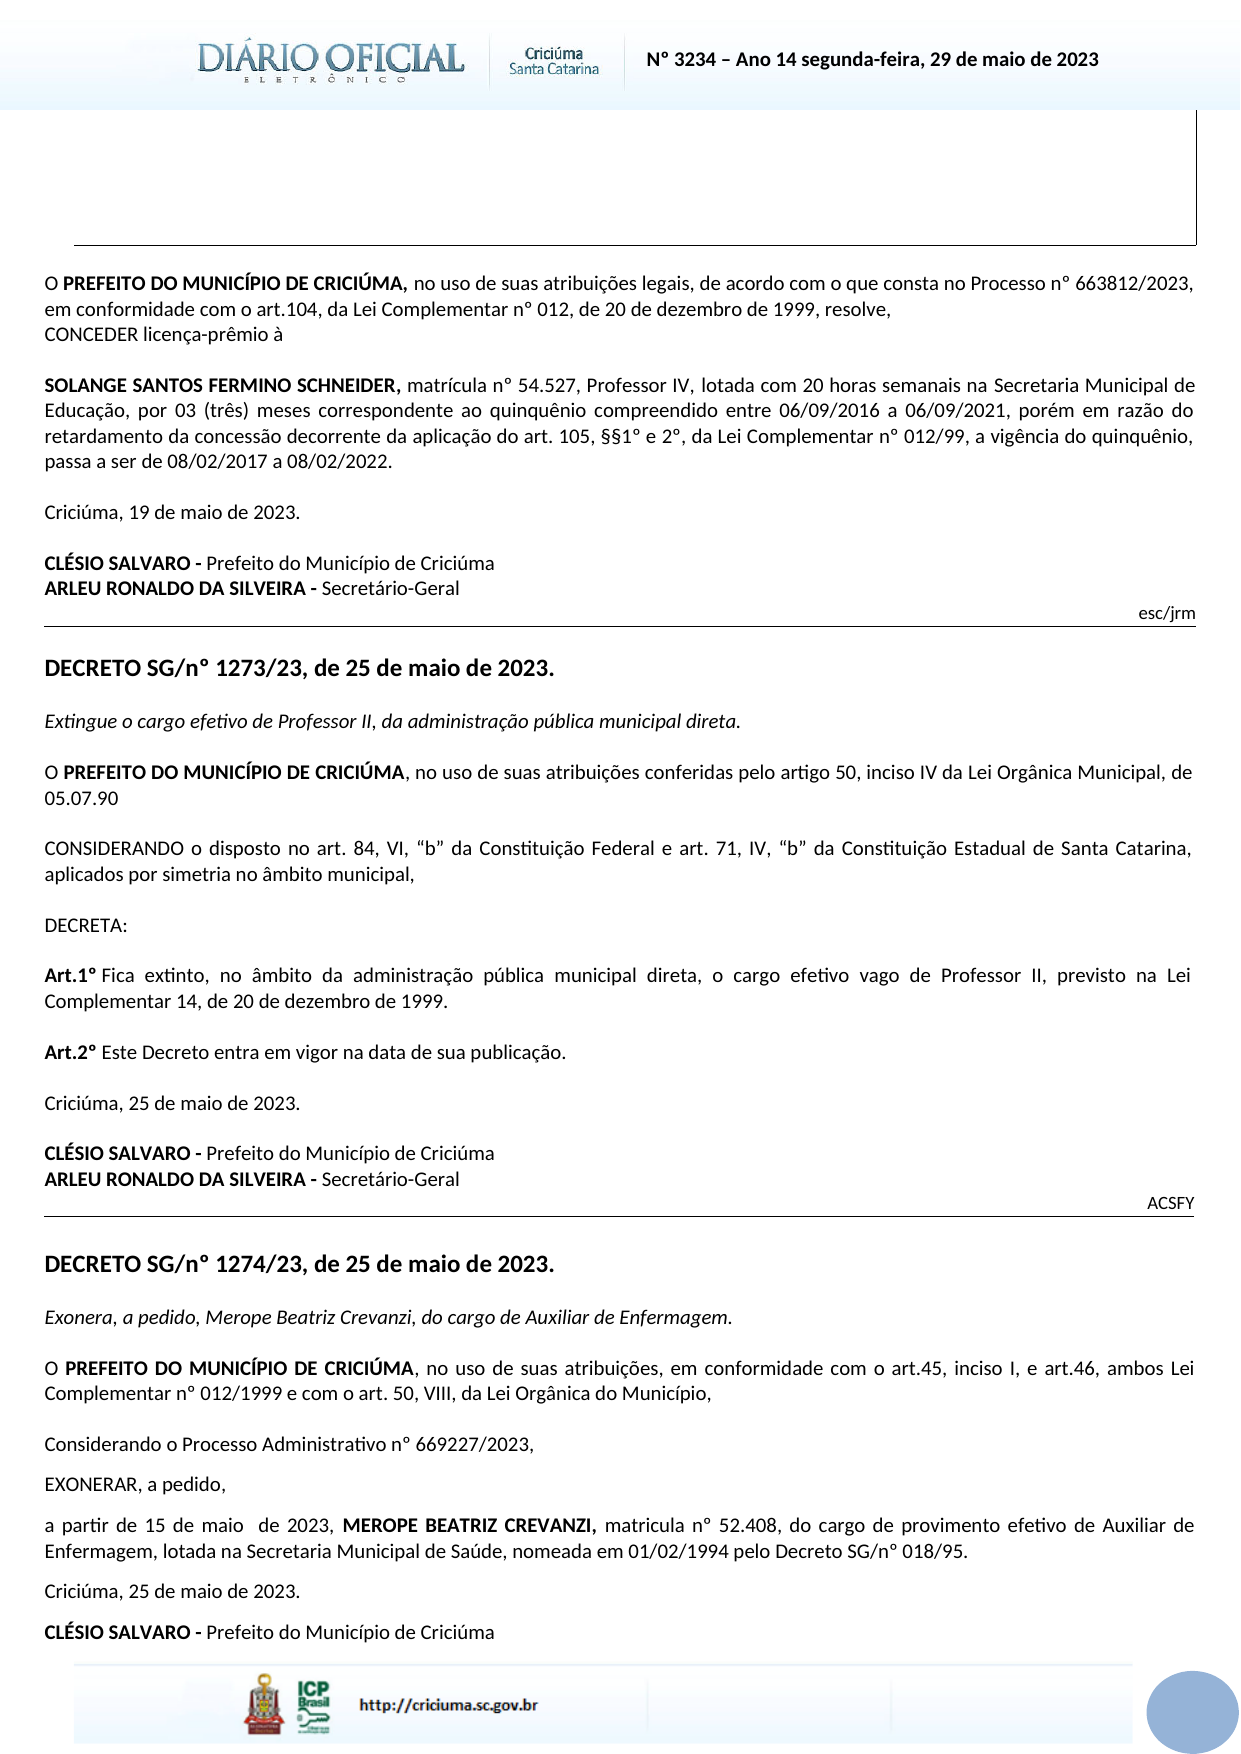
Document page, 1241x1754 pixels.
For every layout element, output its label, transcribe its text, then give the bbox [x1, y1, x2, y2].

list DECRETO SG/nº 1273/23, de 25 de maio de 2023. [44, 652, 1194, 683]
text ARLEU RONALDO DA SILVEIRA - Secretário-Geral [44, 1166, 1194, 1191]
text Exonera, a pedido, Merope Beatriz Crevanzi, do cargo de Auxiliar de Enfermagem. [44, 1304, 1196, 1329]
text Art.1º Fica extinto, no âmbito da administração pública municipal direta, o cargo efetivo vago de Professor II, previsto na Lei Complementar 14, de 20 de dezembro de 1999. [44, 963, 1194, 1013]
text CONSIDERANDO o disposto no art. 84, VI, “b” da Constituição Federal e art. 71, IV, “b” da Constituição Estadual de Santa Catarina, aplicados por simetria no âmbito municipal, [44, 836, 1194, 886]
text Criciúma, 25 de maio de 2023. [44, 1090, 1194, 1115]
text EXONERAR, a pedido, [44, 1472, 1196, 1497]
text Extingue o cargo efetivo de Professor II, da administração pública municipal direta. [44, 708, 1194, 734]
text O PREFEITO DO MUNICÍPIO DE CRICIÚMA, no uso de suas atribuições conferidas pelo artigo 50, inciso IV da Lei Orgânica Municipal, de 05.07.90 [44, 759, 1194, 810]
text Art.2º Este Decreto entra em vigor na data de sua publicação. [44, 1039, 1194, 1064]
list Criciúma, 19 de maio de 2023. [44, 499, 1196, 525]
list SOLANGE SANTOS FERMINO SCHNEIDER, matrícula nº 54.527, Professor IV, lotada com 20 horas semanais na Secretaria Municipal de Educação, por 03 (três) meses correspondente ao quinquênio compreendido entre 06/09/2016 a 06/09/2021, porém em razão do retardamento da concessão decorrente da aplicação do art. 105, §§1º e 2º, da Lei Complementar nº 012/99, a vigência do quinquênio, passa a ser de 08/02/2017 a 08/02/2022. [44, 372, 1196, 474]
text a partir de 15 de maio de 2023, MEROPE BEATRIZ CREVANZI, matricula nº 52.408, do cargo de provimento efetivo de Auxiliar de Enfermagem, lotada na Secretaria Municipal de Saúde, nomeada em 01/02/1994 pelo Decreto SG/nº 018/95. [44, 1512, 1196, 1563]
list O PREFEITO DO MUNICÍPIO DE CRICIÚMA, no uso de suas atribuições legais, de acordo com o que consta no Processo nº 663812/2023, em conformidade com o art.104, da Lei Complementar nº 012, de 20 de dezembro de 1999, resolve, [44, 271, 1196, 321]
text CLÉSIO SALVARO - Prefeito do Município de Criciúma [44, 1619, 1196, 1645]
list esc/jrm [44, 601, 1196, 626]
text ACSFY [44, 1191, 1194, 1216]
list ARLEU RONALDO DA SILVEIRA - Secretário-Geral [44, 576, 1196, 601]
text O PREFEITO DO MUNICÍPIO DE CRICIÚMA, no uso de suas atribuições, em conformidade com o art.45, inciso I, e art.46, ambos Lei Complementar nº 012/1999 e com o art. 50, VIII, da Lei Orgânica do Município, [44, 1355, 1196, 1406]
text DECRETA: [44, 912, 1194, 937]
list CLÉSIO SALVARO - Prefeito do Município de Criciúma [44, 550, 1196, 576]
text Criciúma, 25 de maio de 2023. [44, 1578, 1196, 1604]
text Considerando o Processo Administrativo nº 669227/2023, [44, 1431, 1196, 1456]
list CONCEDER licença-prêmio à [44, 321, 1196, 347]
text CLÉSIO SALVARO - Prefeito do Município de Criciúma [44, 1141, 1194, 1166]
list DECRETO SG/nº 1274/23, de 25 de maio de 2023. [44, 1248, 1196, 1278]
